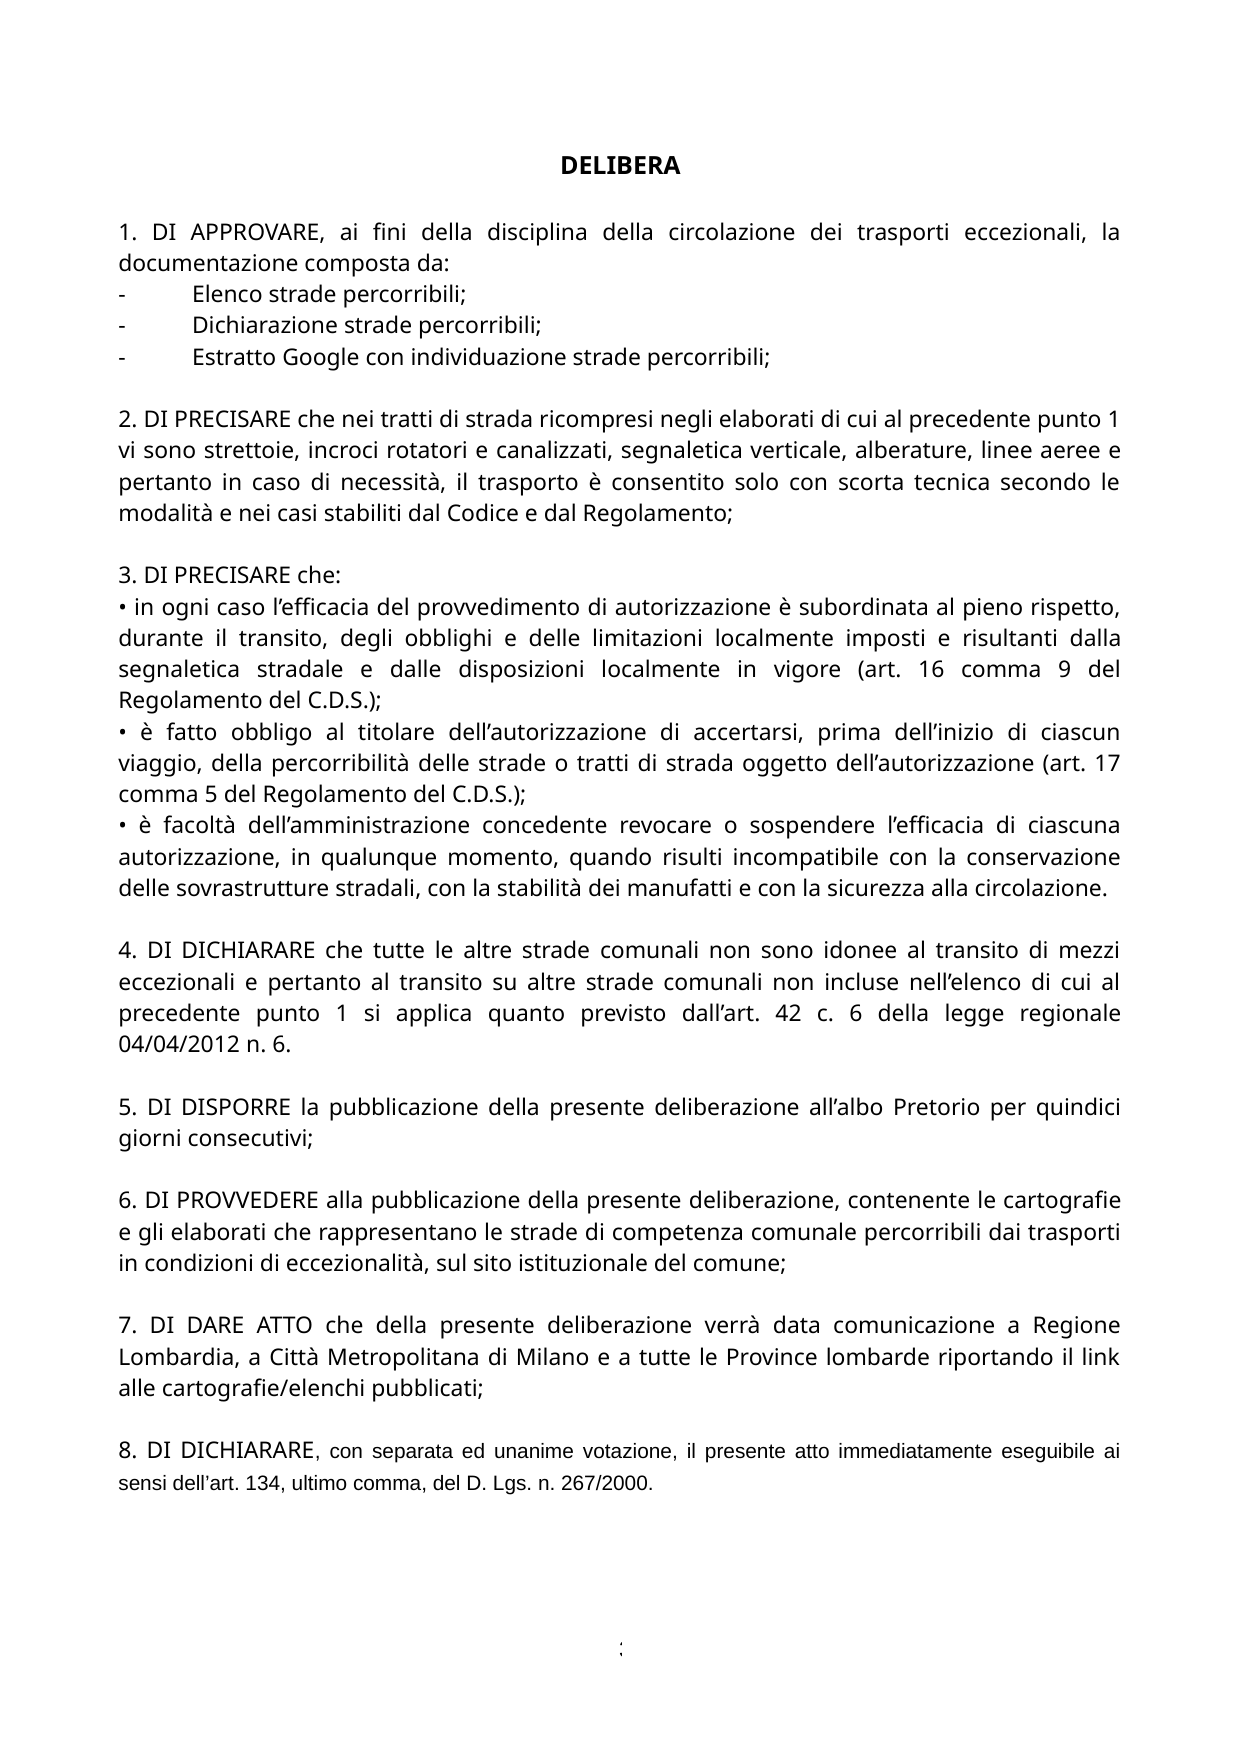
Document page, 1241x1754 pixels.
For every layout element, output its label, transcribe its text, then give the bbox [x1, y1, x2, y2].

text 2. DI PRECISARE che nei tratti di strada ricompresi negli elaborati di cui al precedente punto 1 vi sono strettoie, incroci rotatori e canalizzati, segnaletica verticale, alberature, linee aeree e pertanto in caso di necessità, il trasporto è consentito solo con scorta tecnica secondo le modalità e nei casi stabiliti dal Codice e dal Regolamento; [118, 403, 1122, 528]
text 5. DI DISPORRE la pubblicazione della presente deliberazione all’albo Pretorio per quindici giorni consecutivi; [118, 1091, 1122, 1153]
text - Dichiarazione strade percorribili; [118, 309, 1122, 341]
text 6. DI PROVVEDERE alla pubblicazione della presente deliberazione, contenente le cartografie e gli elaborati che rappresentano le strade di competenza comunale percorribili dai trasporti in condizioni di eccezionalità, sul sito istituzionale del comune; [118, 1184, 1122, 1278]
text 3. DI PRECISARE che: [118, 559, 1122, 591]
text • è fatto obbligo al titolare dell’autorizzazione di accertarsi, prima dell’inizio di ciascun viaggio, della percorribilità delle strade o tratti di strada oggetto dell’autorizzazione (art. 17 comma 5 del Regolamento del C.D.S.); [118, 716, 1122, 809]
text 8. DI DICHIARARE, con separata ed unanime votazione, il presente atto immediatamente eseguibile ai sensi dell’art. 134, ultimo comma, del D. Lgs. n. 267/2000. [118, 1434, 1122, 1497]
text - Elenco strade percorribili; [118, 278, 1122, 309]
text • è facoltà dell’amministrazione concedente revocare o sospendere l’efficacia di ciascuna autorizzazione, in qualunque momento, quando risulti incompatibile con la conservazione delle sovrastrutture stradali, con la stabilità dei manufatti e con la sicurezza alla circolazione. [118, 809, 1122, 903]
text 7. DI DARE ATTO che della presente deliberazione verrà data comunicazione a Regione Lombardia, a Città Metropolitana di Milano e a tutte le Province lombarde riportando il link alle cartografie/elenchi pubblicati; [118, 1309, 1122, 1403]
text - Estratto Google con individuazione strade percorribili; [118, 341, 1122, 372]
text 4. DI DICHIARARE che tutte le altre strade comunali non sono idonee al transito di mezzi eccezionali e pertanto al transito su altre strade comunali non incluse nell’elenco di cui al precedente punto 1 si applica quanto previsto dall’art. 42 c. 6 della legge regionale 04/04/2012 n. 6. [118, 934, 1122, 1059]
text • in ogni caso l’efficacia del provvedimento di autorizzazione è subordinata al pieno rispetto, durante il transito, degli obblighi e delle limitazioni localmente imposti e risultanti dalla segnaletica stradale e dalle disposizioni localmente in vigore (art. 16 comma 9 del Regolamento del C.D.S.); [118, 591, 1122, 716]
text DELIBERA [118, 148, 1122, 182]
text 1. DI APPROVARE, ai fini della disciplina della circolazione dei trasporti eccezionali, la documentazione composta da: [118, 216, 1122, 278]
